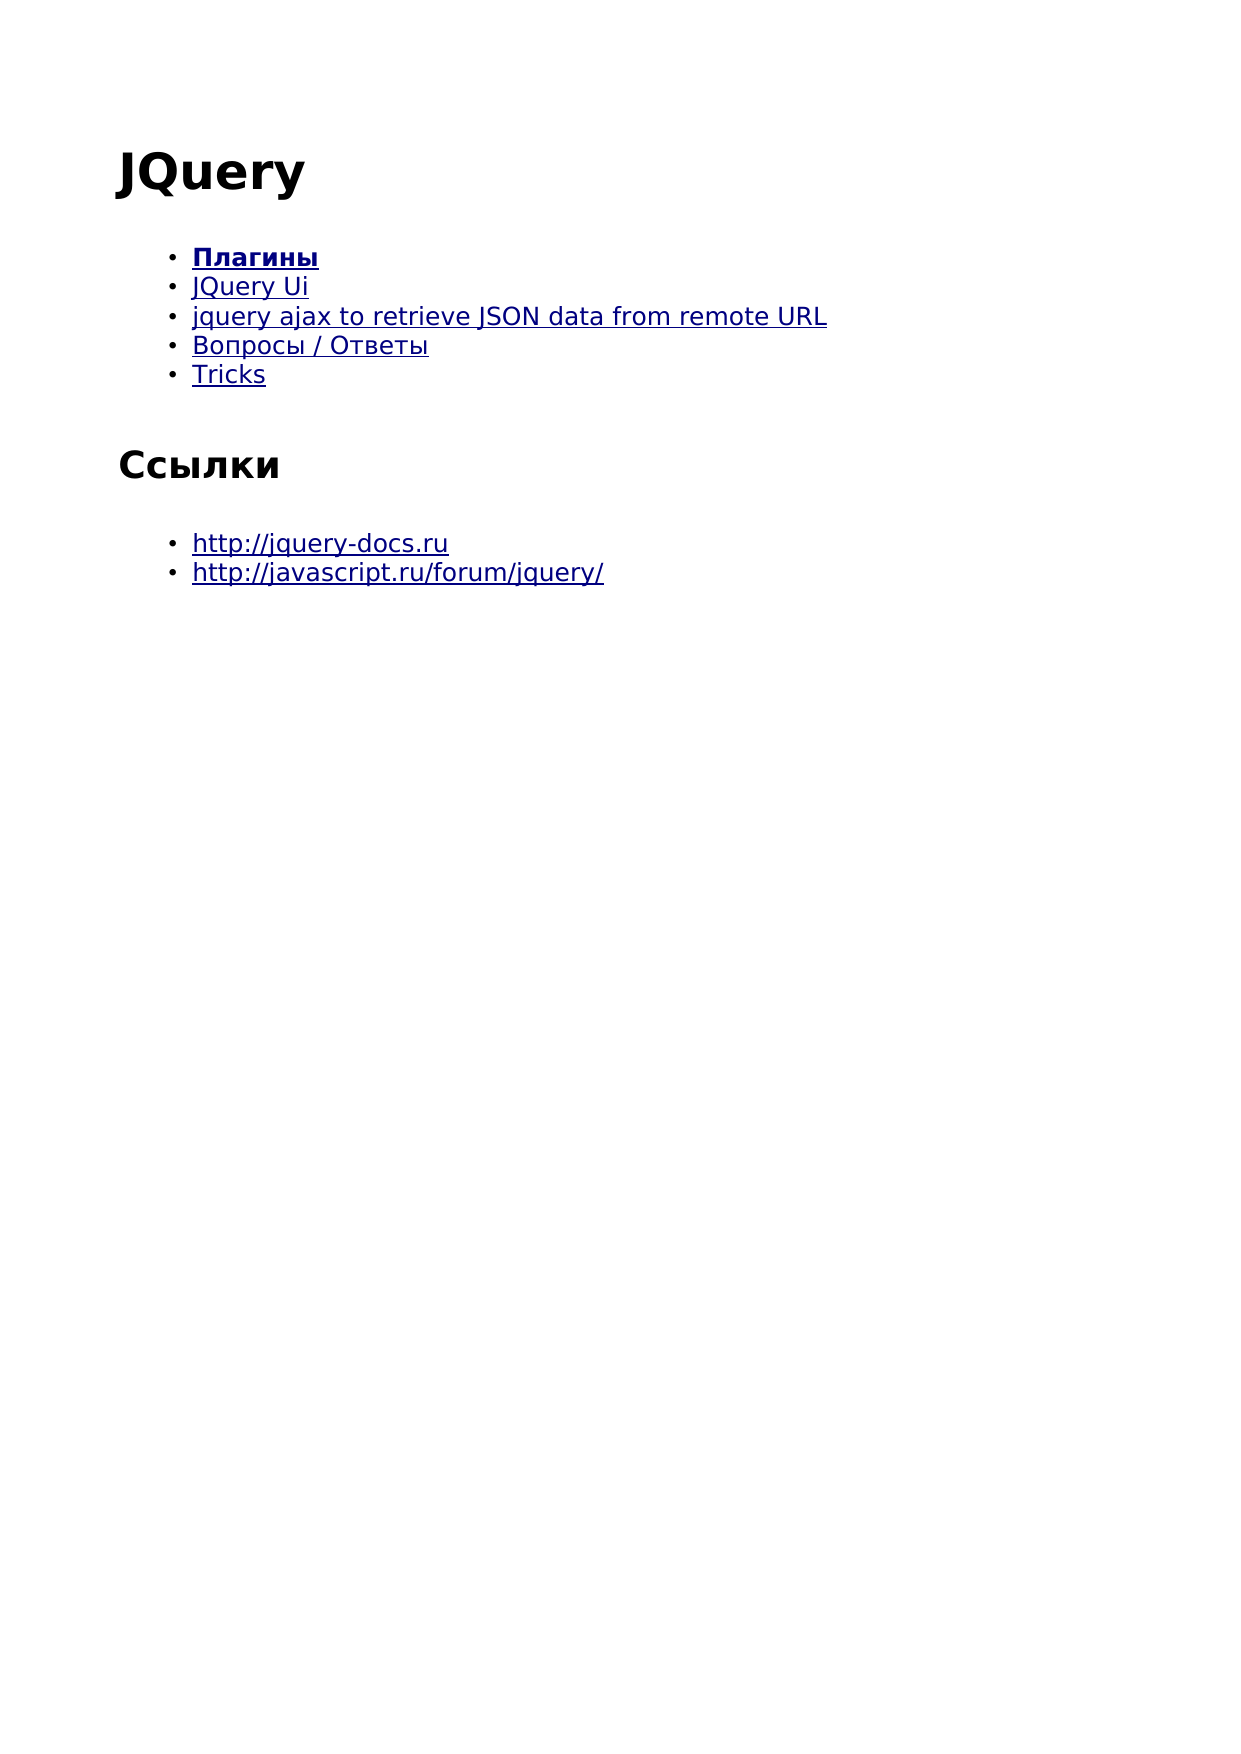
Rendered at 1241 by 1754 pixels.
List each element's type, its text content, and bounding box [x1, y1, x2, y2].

list JQuery Ui [177, 272, 1122, 302]
list http://javascript.ru/forum/jquery/ [177, 558, 1122, 588]
list http://jquery-docs.ru [177, 529, 1122, 558]
subtitle Ссылки [118, 444, 1122, 487]
list Плагины [177, 243, 1122, 272]
list Вопросы / Ответы [177, 331, 1122, 360]
subtitle JQuery [118, 143, 1122, 201]
list jquery ajax to retrieve JSON data from remote URL [177, 302, 1122, 331]
list Tricks [177, 360, 1122, 389]
